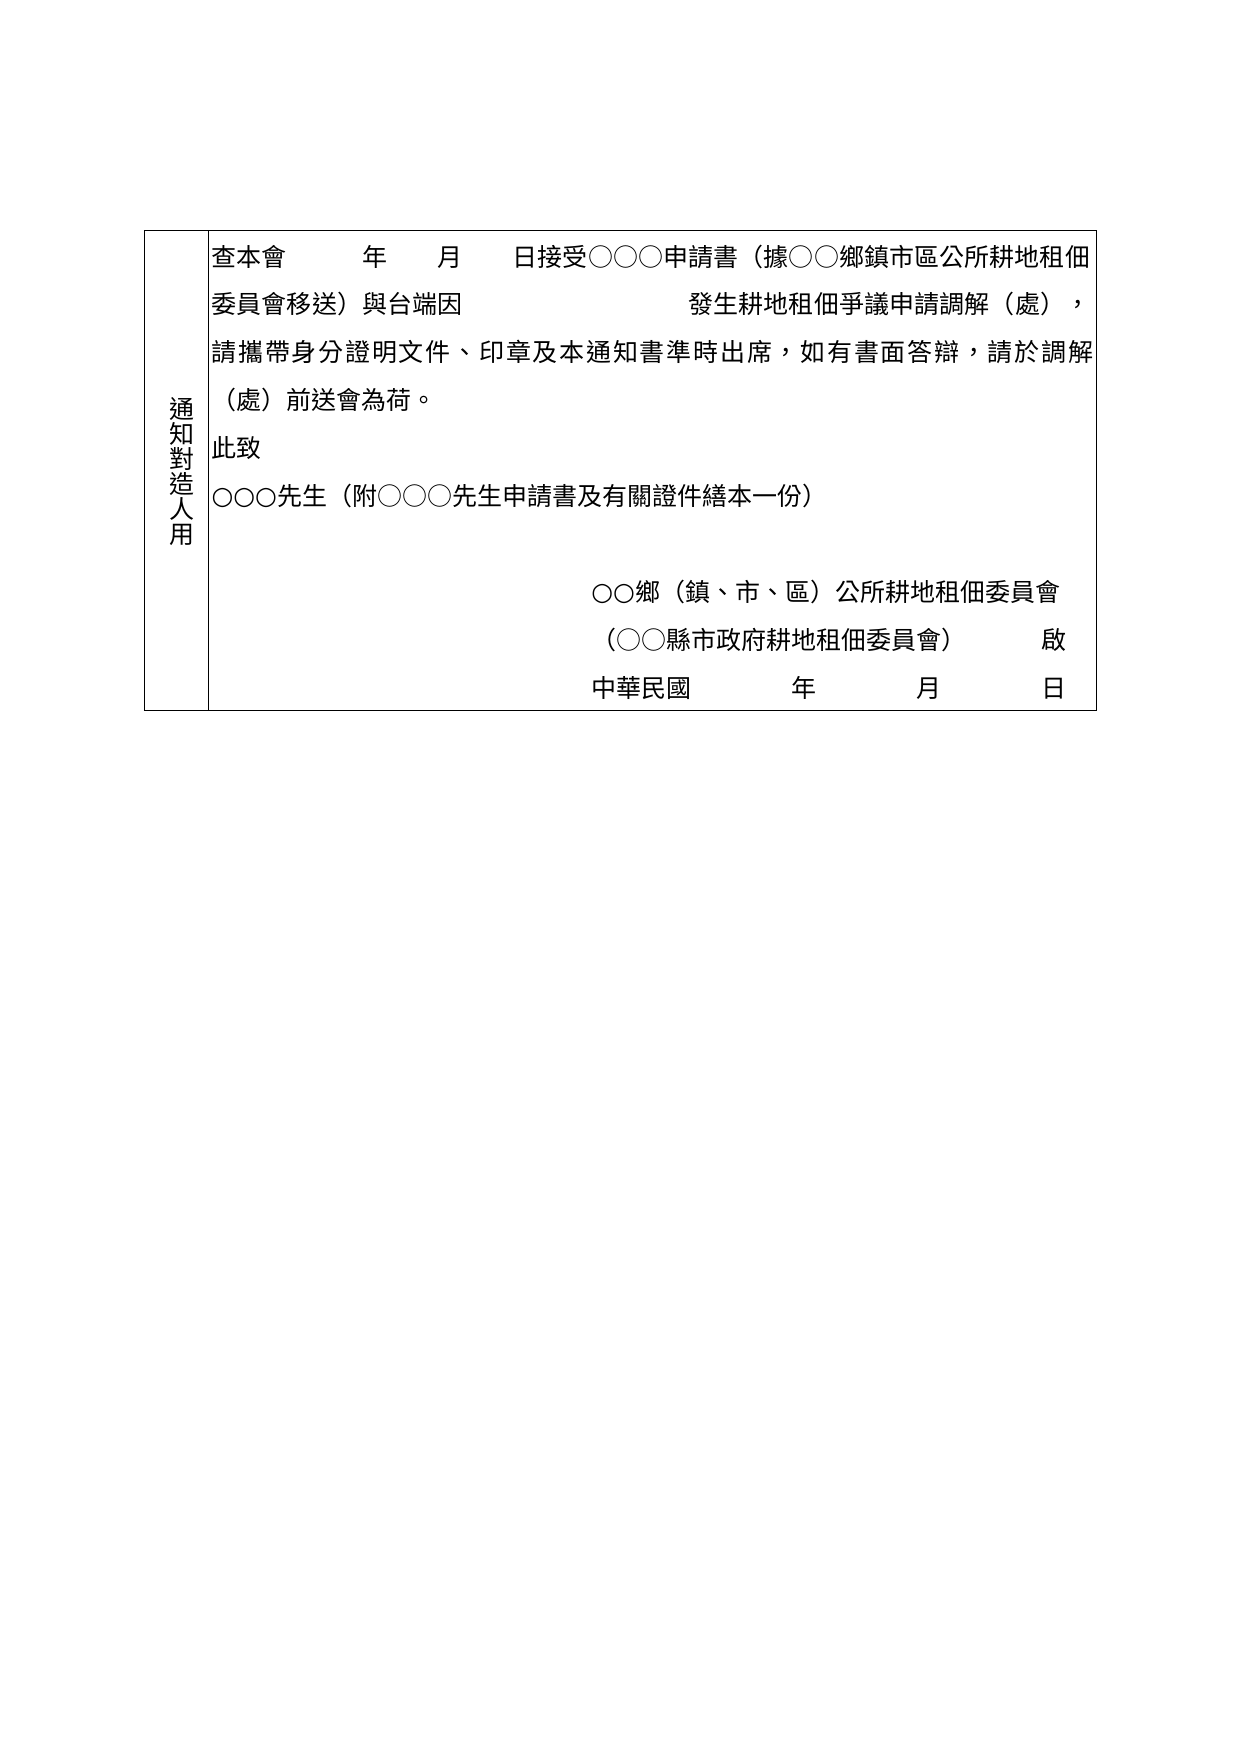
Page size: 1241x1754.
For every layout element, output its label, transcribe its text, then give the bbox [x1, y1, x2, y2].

table_header 查本會 年 月 日接受○○○申請書（據○○鄉鎮市區公所耕地租佃委員會移送）與台端因 發生耕地租佃爭議申請調解（處），請攜帶身分證明文件、印章及本通知書準時出席，如有書面答辯，請於調解（處）前送會為荷。 此致 ○○○先生（附○○○先生申請書及有關證件繕本一份） ○○鄉（鎮、市、區）公所耕地租佃委員會 （○○縣市政府耕地租佃委員會） 啟 中華民國 年 月 日 [209, 231, 1096, 710]
table_header 通知對造人用 調解 耕地租佃爭議通知書 [145, 231, 208, 710]
